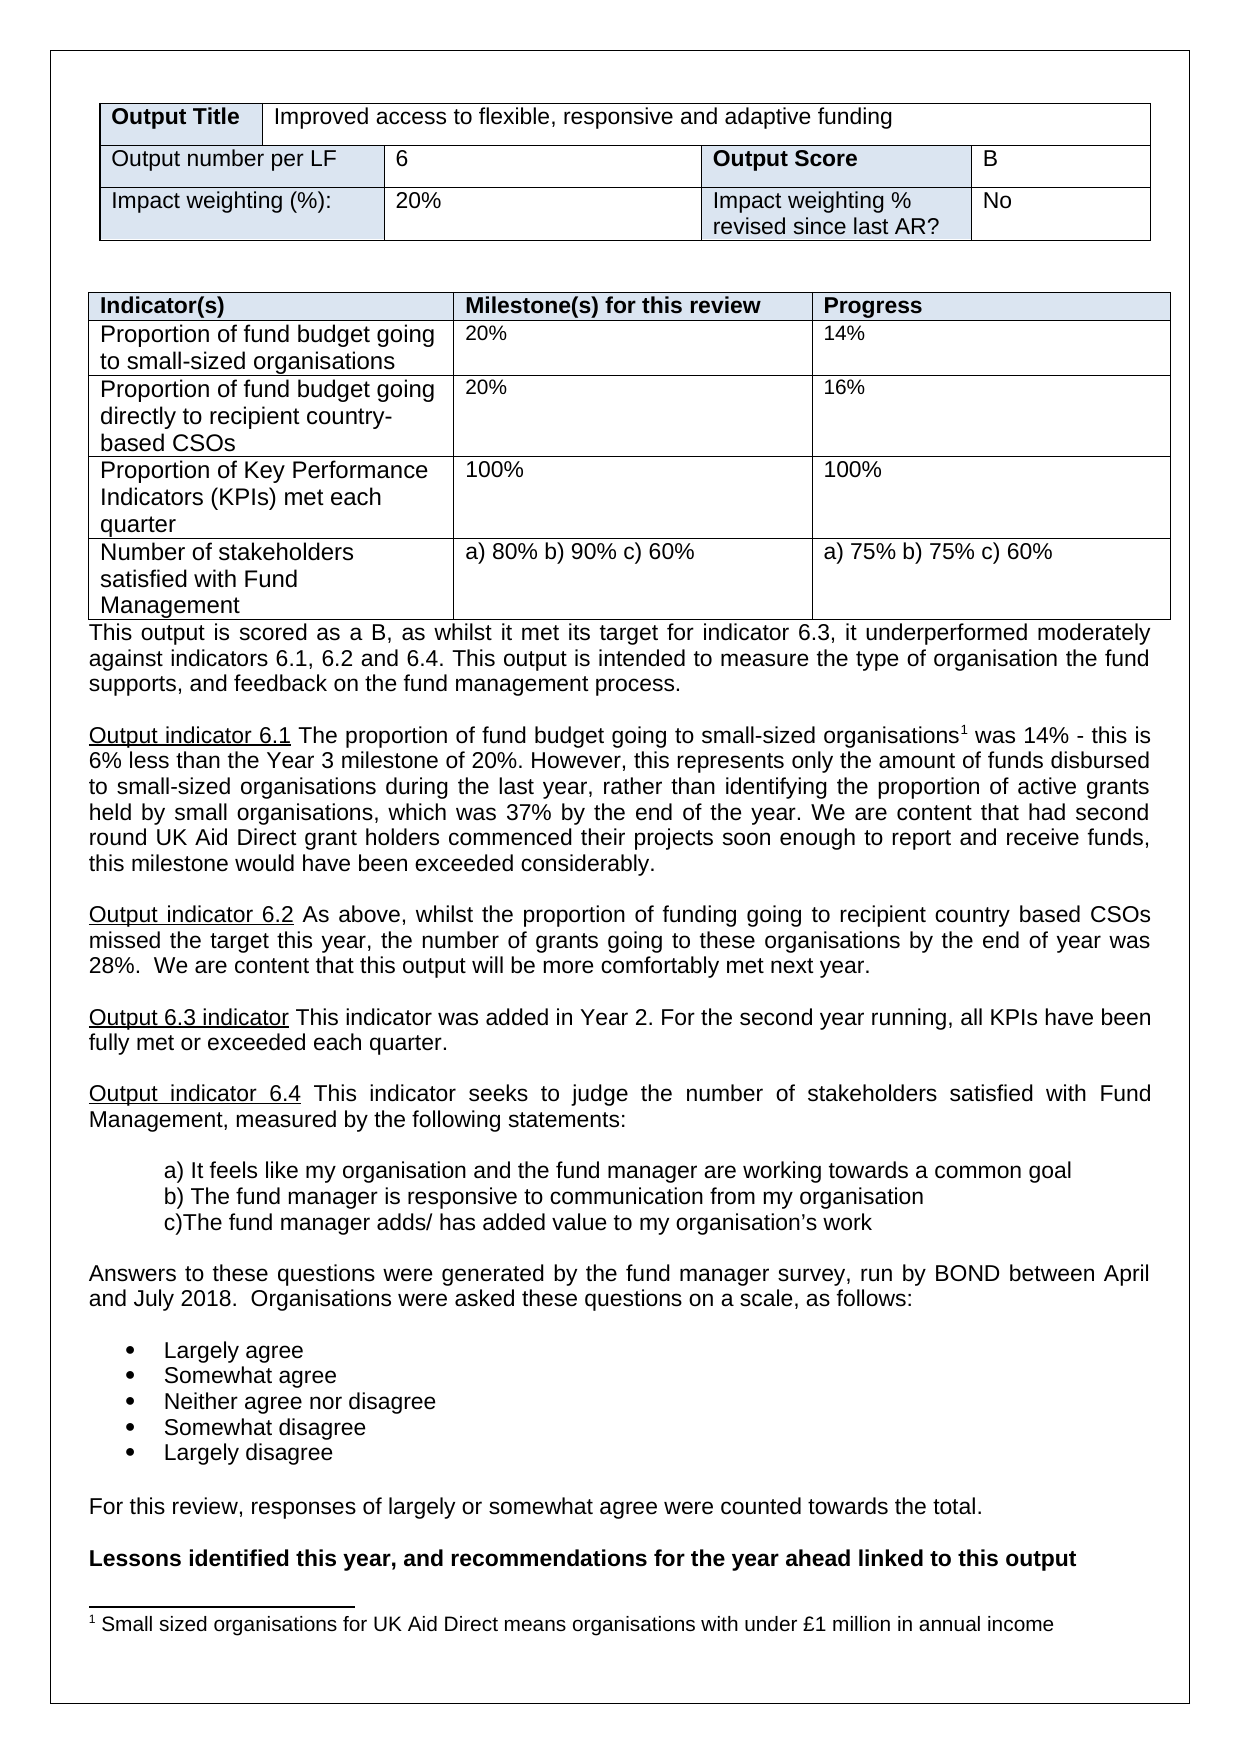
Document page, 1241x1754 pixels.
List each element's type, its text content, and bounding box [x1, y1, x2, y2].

text a) It feels like my organisation and the fund manager are working towards a common goal [89, 1158, 1152, 1184]
table_header Progress [813, 293, 1170, 320]
table_cell 20% [385, 188, 701, 239]
text Lessons identified this year, and recommendations for the year ahead linked to this output [89, 1545, 1152, 1571]
table_cell 100% [813, 457, 1170, 537]
table_header Output Title [101, 104, 262, 145]
table_header Indicator(s) [89, 293, 453, 320]
table_cell B [972, 146, 1150, 187]
table_cell a) 80% b) 90% c) 60% [454, 539, 812, 619]
table_cell 6 [385, 146, 701, 187]
text Output indicator 6.1 The proportion of fund budget going to small-sized organisations was 14% - this is 6% less than the Year 3 milestone of 20%. However, this represents only the amount of funds disbursed to small-sized organisations during the last year, rather than identifying the proportion of active grants held by small organisations, which was 37% by the end of the year. We are content that had second round UK Aid Direct grant holders commenced their projects soon enough to report and receive funds, this milestone would have been exceeded considerably. [89, 722, 1152, 876]
table_header Improved access to flexible, responsive and adaptive funding [263, 104, 1150, 145]
table_cell Output number per LF [101, 146, 384, 187]
list Somewhat disagree [126, 1414, 1152, 1440]
list Neither agree nor disagree [126, 1389, 1152, 1414]
table_cell 20% [454, 376, 812, 456]
text Output indicator 6.4 This indicator seeks to judge the number of stakeholders satisfied with Fund Management, measured by the following statements: [89, 1081, 1152, 1132]
table_cell 14% [813, 321, 1170, 375]
table_cell Proportion of fund budget going to small-sized organisations [89, 321, 453, 375]
table_cell Proportion of Key Performance Indicators (KPIs) met each quarter [89, 457, 453, 537]
table_cell 100% [454, 457, 812, 537]
table_cell 20% [454, 321, 812, 375]
table_cell Proportion of fund budget going directly to recipient country-based CSOs [89, 376, 453, 456]
text Small sized organisations for UK Aid Direct means organisations with under £1 million in annual income [89, 1613, 1152, 1636]
text This output is scored as a B, as whilst it met its target for indicator 6.3, it underperformed moderately against indicators 6.1, 6.2 and 6.4. This output is intended to measure the type of organisation the fund supports, and feedback on the fund management process. [89, 620, 1152, 697]
table_cell 16% [813, 376, 1170, 456]
table_cell No [972, 188, 1150, 239]
list Largely agree [126, 1337, 1152, 1363]
list Somewhat agree [126, 1363, 1152, 1389]
table_cell a) 75% b) 75% c) 60% [813, 539, 1170, 619]
text c)The fund manager adds/ has added value to my organisation’s work [89, 1209, 1152, 1235]
text Answers to these questions were generated by the fund manager survey, run by BOND between April and July 2018. Organisations were asked these questions on a scale, as follows: [89, 1261, 1152, 1312]
table_cell Impact weighting (%): [101, 188, 384, 239]
table_cell Impact weighting % revised since last AR? [702, 188, 971, 239]
text Output indicator 6.2 As above, whilst the proportion of funding going to recipient country based CSOs missed the target this year, the number of grants going to these organisations by the end of year was 28%. We are content that this output will be more comfortably met next year. [89, 902, 1152, 979]
list Largely disagree [126, 1440, 1152, 1466]
table_header Milestone(s) for this review [454, 293, 812, 320]
text Output 6.3 indicator This indicator was added in Year 2. For the second year running, all KPIs have been fully met or exceeded each quarter. [89, 1004, 1152, 1056]
text b) The fund manager is responsive to communication from my organisation [89, 1184, 1152, 1209]
text For this review, responses of largely or somewhat agree were counted towards the total. [89, 1494, 1152, 1519]
table_cell Output Score [702, 146, 971, 187]
table_cell Number of stakeholders satisfied with Fund Management [89, 539, 453, 619]
